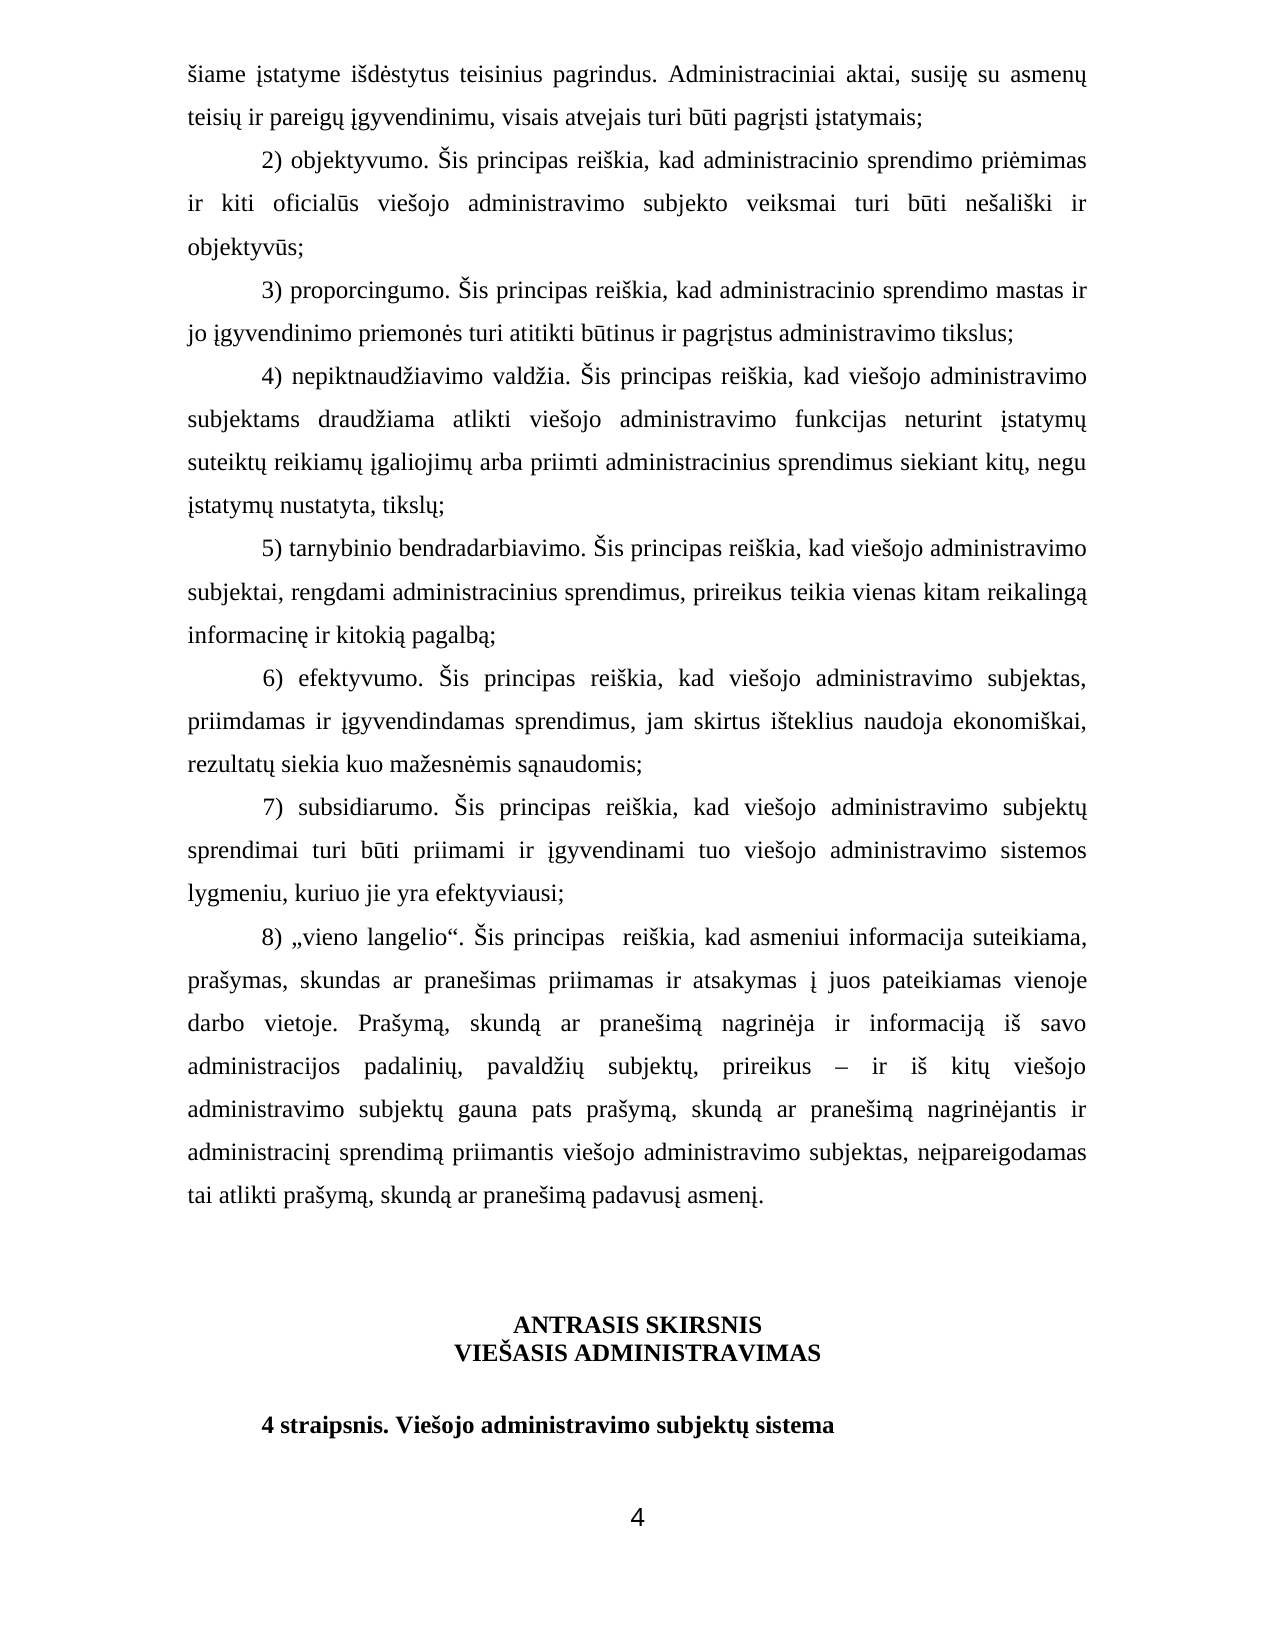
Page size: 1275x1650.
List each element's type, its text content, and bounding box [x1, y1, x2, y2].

text šiame įstatyme išdėstytus teisinius pagrindus. Administraciniai aktai, susiję su asmenų teisių ir pareigų įgyvendinimu, visais atvejais turi būti pagrįsti įstatymais; [187, 59, 1087, 131]
text 2) objektyvumo. Šis principas reiškia, kad administracinio sprendimo priėmimas ir kiti oficialūs viešojo administravimo subjekto veiksmai turi būti nešališki ir objektyvūs; [187, 145, 1087, 260]
text 6) efektyvumo. Šis principas reiškia, kad viešojo administravimo subjektas, priimdamas ir įgyvendindamas sprendimus, jam skirtus išteklius naudoja ekonomiškai, rezultatų siekia kuo mažesnėmis sąnaudomis; [187, 663, 1087, 778]
text 4) nepiktnaudžiavimo valdžia. Šis principas reiškia, kad viešojo administravimo subjektams draudžiama atlikti viešojo administravimo funkcijas neturint įstatymų suteiktų reikiamų įgaliojimų arba priimti administracinius sprendimus siekiant kitų, negu įstatymų nustatyta, tikslų; [187, 361, 1087, 519]
text VIEŠASIS ADMINISTRAVIMAS [187, 1338, 1087, 1367]
text 4 straipsnis. Viešojo administravimo subjektų sistema [187, 1410, 1087, 1439]
text 3) proporcingumo. Šis principas reiškia, kad administracinio sprendimo mastas ir jo įgyvendinimo priemonės turi atitikti būtinus ir pagrįstus administravimo tikslus; [187, 275, 1087, 347]
text 8) „vieno langelio“. Šis principas reiškia, kad asmeniui informacija suteikiama, prašymas, skundas ar pranešimas priimamas ir atsakymas į juos pateikiamas vienoje darbo vietoje. Prašymą, skundą ar pranešimą nagrinėja ir informaciją iš savo administracijos padalinių, pavaldžių subjektų, prireikus – ir iš kitų viešojo administravimo subjektų gauna pats prašymą, skundą ar pranešimą nagrinėjantis ir administracinį sprendimą priimantis viešojo administravimo subjektas, neįpareigodamas tai atlikti prašymą, skundą ar pranešimą padavusį asmenį. [187, 922, 1087, 1209]
text 7) subsidiarumo. Šis principas reiškia, kad viešojo administravimo subjektų sprendimai turi būti priimami ir įgyvendinami tuo viešojo administravimo sistemos lygmeniu, kuriuo jie yra efektyviausi; [187, 792, 1087, 907]
text 5) tarnybinio bendradarbiavimo. Šis principas reiškia, kad viešojo administravimo subjektai, rengdami administracinius sprendimus, prireikus teikia vienas kitam reikalingą informacinę ir kitokią pagalbą; [187, 533, 1087, 648]
text ANTRASIS SKIRSNIS [187, 1310, 1087, 1338]
